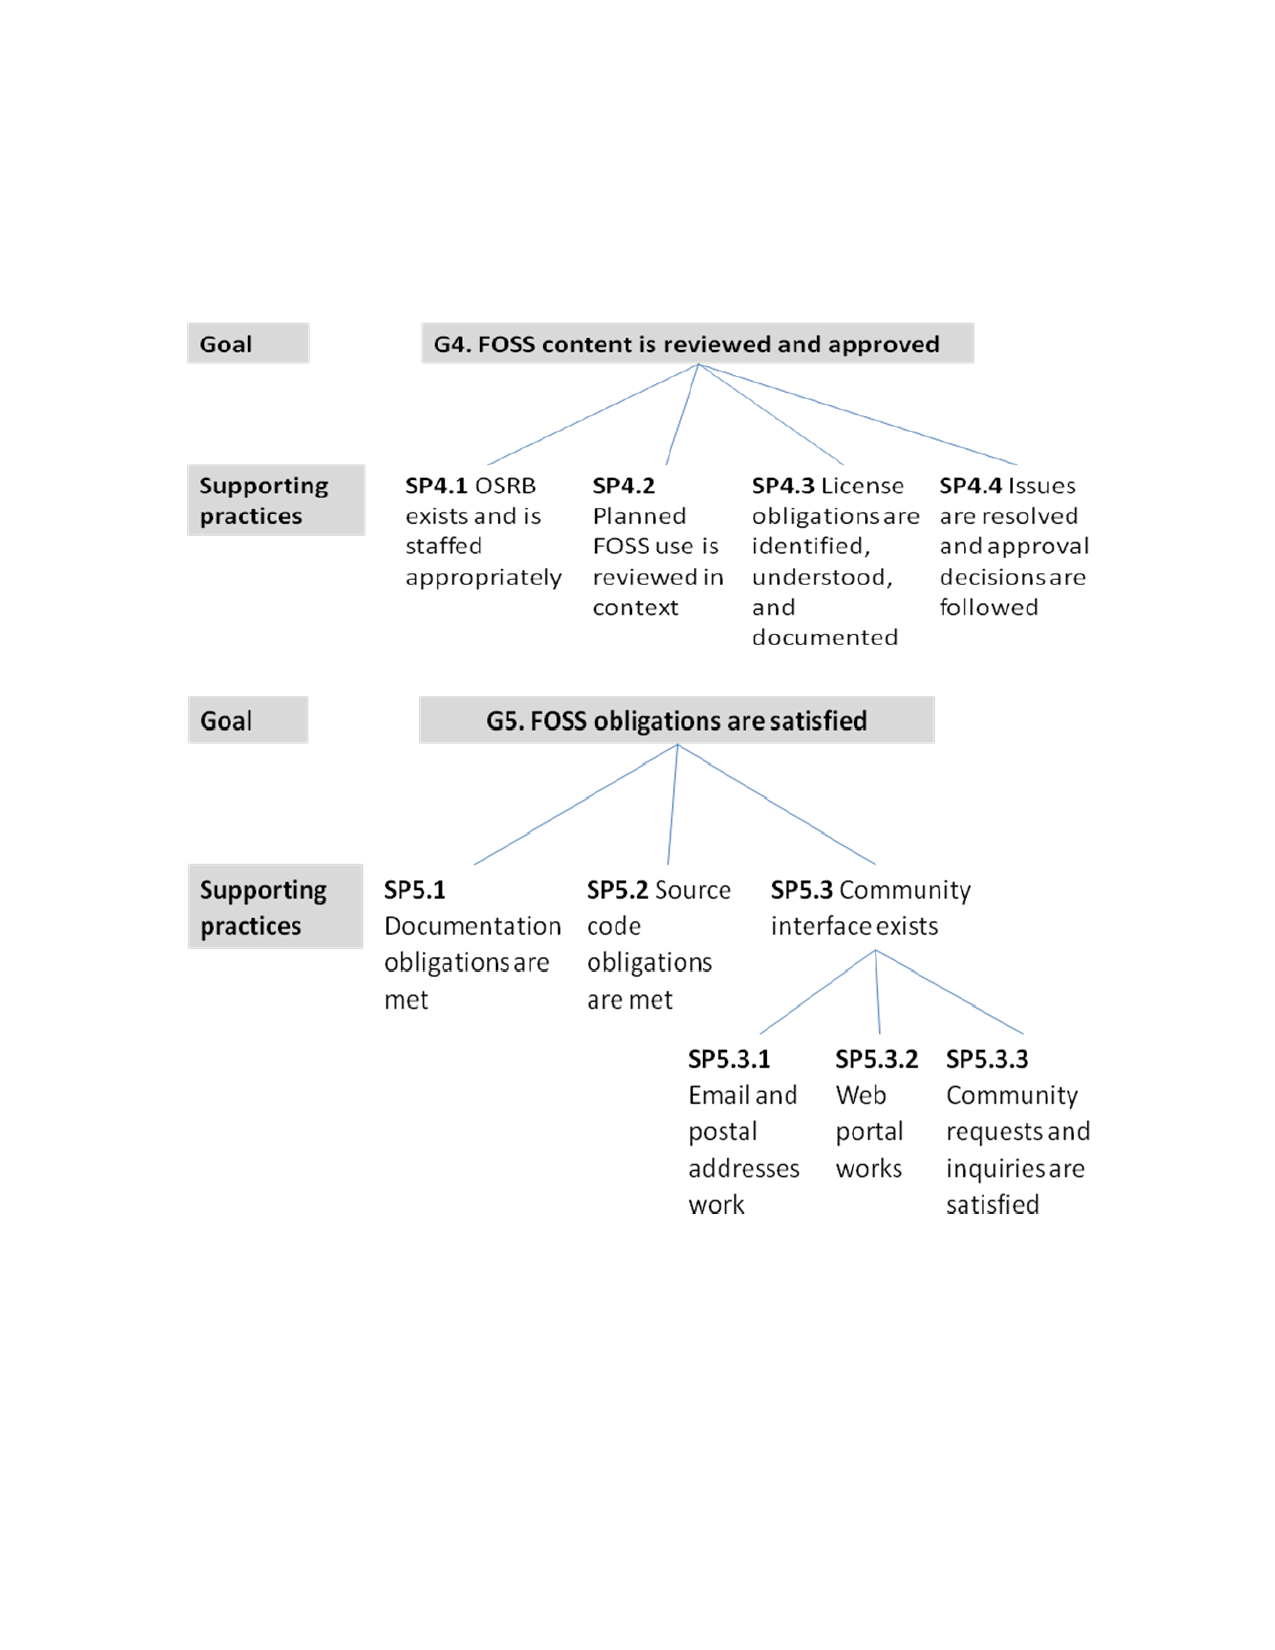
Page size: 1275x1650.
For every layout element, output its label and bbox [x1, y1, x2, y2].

picture [184, 322, 1091, 645]
picture [185, 696, 1091, 1214]
